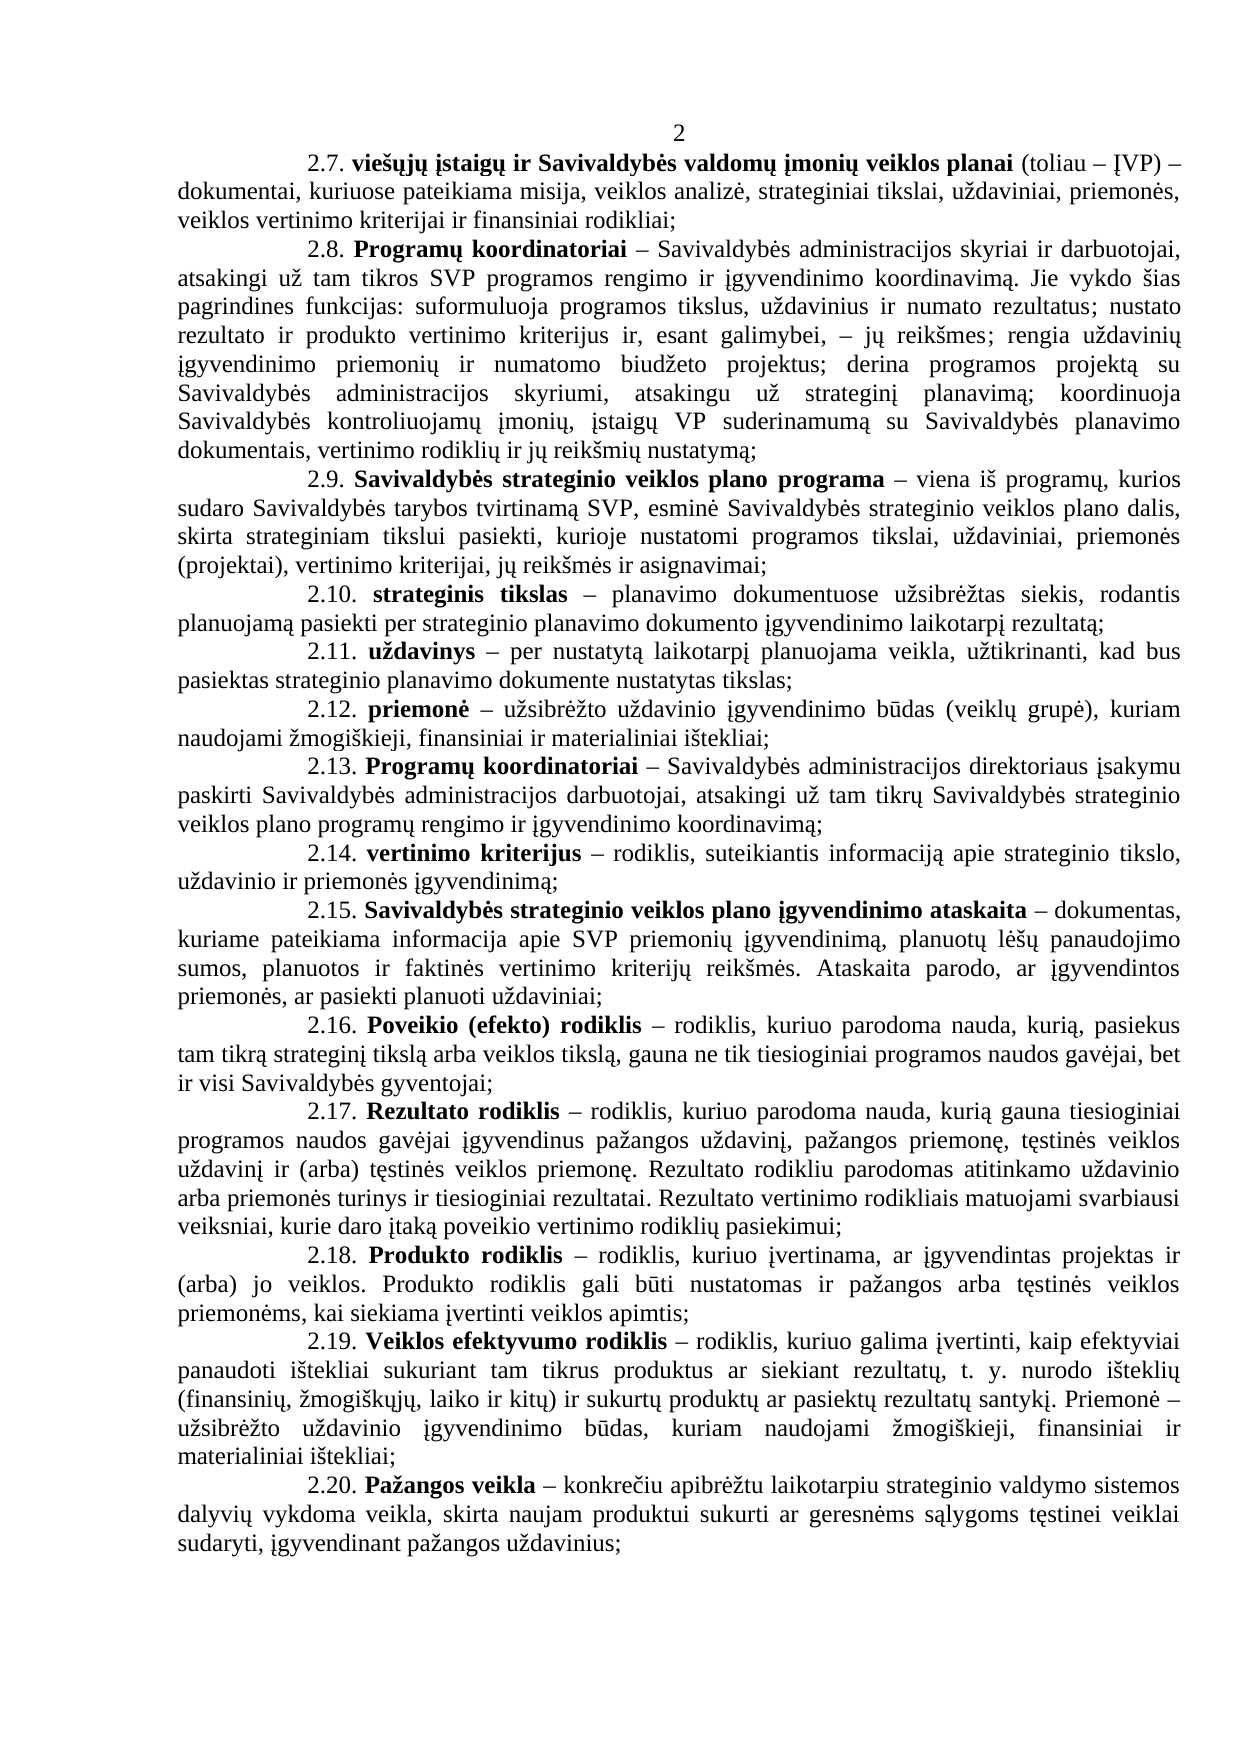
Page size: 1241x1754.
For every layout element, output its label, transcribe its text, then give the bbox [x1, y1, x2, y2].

text 2.12. priemonė – užsibrėžto uždavinio įgyvendinimo būdas (veiklų grupė), kuriam naudojami žmogiškieji, finansiniai ir materialiniai ištekliai; [177, 694, 1181, 751]
text 2.15. Savivaldybės strateginio veiklos plano įgyvendinimo ataskaita – dokumentas, kuriame pateikiama informacija apie SVP priemonių įgyvendinimą, planuotų lėšų panaudojimo sumos, planuotos ir faktinės vertinimo kriterijų reikšmės. Ataskaita parodo, ar įgyvendintos priemonės, ar pasiekti planuoti uždaviniai; [177, 895, 1181, 1010]
text 2.9. Savivaldybės strateginio veiklos plano programa – viena iš programų, kurios sudaro Savivaldybės tarybos tvirtinamą SVP, esminė Savivaldybės strateginio veiklos plano dalis, skirta strateginiam tikslui pasiekti, kurioje nustatomi programos tikslai, uždaviniai, priemonės (projektai), vertinimo kriterijai, jų reikšmės ir asignavimai; [177, 464, 1181, 579]
text 2.19. Veiklos efektyvumo rodiklis – rodiklis, kuriuo galima įvertinti, kaip efektyviai panaudoti ištekliai sukuriant tam tikrus produktus ar siekiant rezultatų, t. y. nurodo išteklių (finansinių, žmogiškųjų, laiko ir kitų) ir sukurtų produktų ar pasiektų rezultatų santykį. Priemonė – užsibrėžto uždavinio įgyvendinimo būdas, kuriam naudojami žmogiškieji, finansiniai ir materialiniai ištekliai; [177, 1326, 1181, 1470]
text 2.8. Programų koordinatoriai – Savivaldybės administracijos skyriai ir darbuotojai, atsakingi už tam tikros SVP programos rengimo ir įgyvendinimo koordinavimą. Jie vykdo šias pagrindines funkcijas: suformuluoja programos tikslus, uždavinius ir numato rezultatus; nustato rezultato ir produkto vertinimo kriterijus ir, esant galimybei, – jų reikšmes; rengia uždavinių įgyvendinimo priemonių ir numatomo biudžeto projektus; derina programos projektą su Savivaldybės administracijos skyriumi, atsakingu už strateginį planavimą; koordinuoja Savivaldybės kontroliuojamų įmonių, įstaigų VP suderinamumą su Savivaldybės planavimo dokumentais, vertinimo rodiklių ir jų reikšmių nustatymą; [177, 234, 1181, 464]
text 2.11. uždavinys – per nustatytą laikotarpį planuojama veikla, užtikrinanti, kad bus pasiektas strateginio planavimo dokumente nustatytas tikslas; [177, 636, 1181, 694]
text 2.7. viešųjų įstaigų ir Savivaldybės valdomų įmonių veiklos planai (toliau – ĮVP) – dokumentai, kuriuose pateikiama misija, veiklos analizė, strateginiai tikslai, uždaviniai, priemonės, veiklos vertinimo kriterijai ir finansiniai rodikliai; [177, 148, 1181, 234]
text 2.18. Produkto rodiklis – rodiklis, kuriuo įvertinama, ar įgyvendintas projektas ir (arba) jo veiklos. Produkto rodiklis gali būti nustatomas ir pažangos arba tęstinės veiklos priemonėms, kai siekiama įvertinti veiklos apimtis; [177, 1240, 1181, 1326]
text 2.16. Poveikio (efekto) rodiklis – rodiklis, kuriuo parodoma nauda, kurią, pasiekus tam tikrą strateginį tikslą arba veiklos tikslą, gauna ne tik tiesioginiai programos naudos gavėjai, bet ir visi Savivaldybės gyventojai; [177, 1010, 1181, 1096]
text 2.17. Rezultato rodiklis – rodiklis, kuriuo parodoma nauda, kurią gauna tiesioginiai programos naudos gavėjai įgyvendinus pažangos uždavinį, pažangos priemonę, tęstinės veiklos uždavinį ir (arba) tęstinės veiklos priemonę. Rezultato rodikliu parodomas atitinkamo uždavinio arba priemonės turinys ir tiesioginiai rezultatai. Rezultato vertinimo rodikliais matuojami svarbiausi veiksniai, kurie daro įtaką poveikio vertinimo rodiklių pasiekimui; [177, 1096, 1181, 1240]
text 2.14. vertinimo kriterijus – rodiklis, suteikiantis informaciją apie strateginio tikslo, uždavinio ir priemonės įgyvendinimą; [177, 838, 1181, 895]
text 2.10. strateginis tikslas – planavimo dokumentuose užsibrėžtas siekis, rodantis planuojamą pasiekti per strateginio planavimo dokumento įgyvendinimo laikotarpį rezultatą; [177, 579, 1181, 636]
text 2.20. Pažangos veikla – konkrečiu apibrėžtu laikotarpiu strateginio valdymo sistemos dalyvių vykdoma veikla, skirta naujam produktui sukurti ar geresnėms sąlygoms tęstinei veiklai sudaryti, įgyvendinant pažangos uždavinius; [177, 1470, 1181, 1556]
text 2.13. Programų koordinatoriai – Savivaldybės administracijos direktoriaus įsakymu paskirti Savivaldybės administracijos darbuotojai, atsakingi už tam tikrų Savivaldybės strateginio veiklos plano programų rengimo ir įgyvendinimo koordinavimą; [177, 751, 1181, 838]
